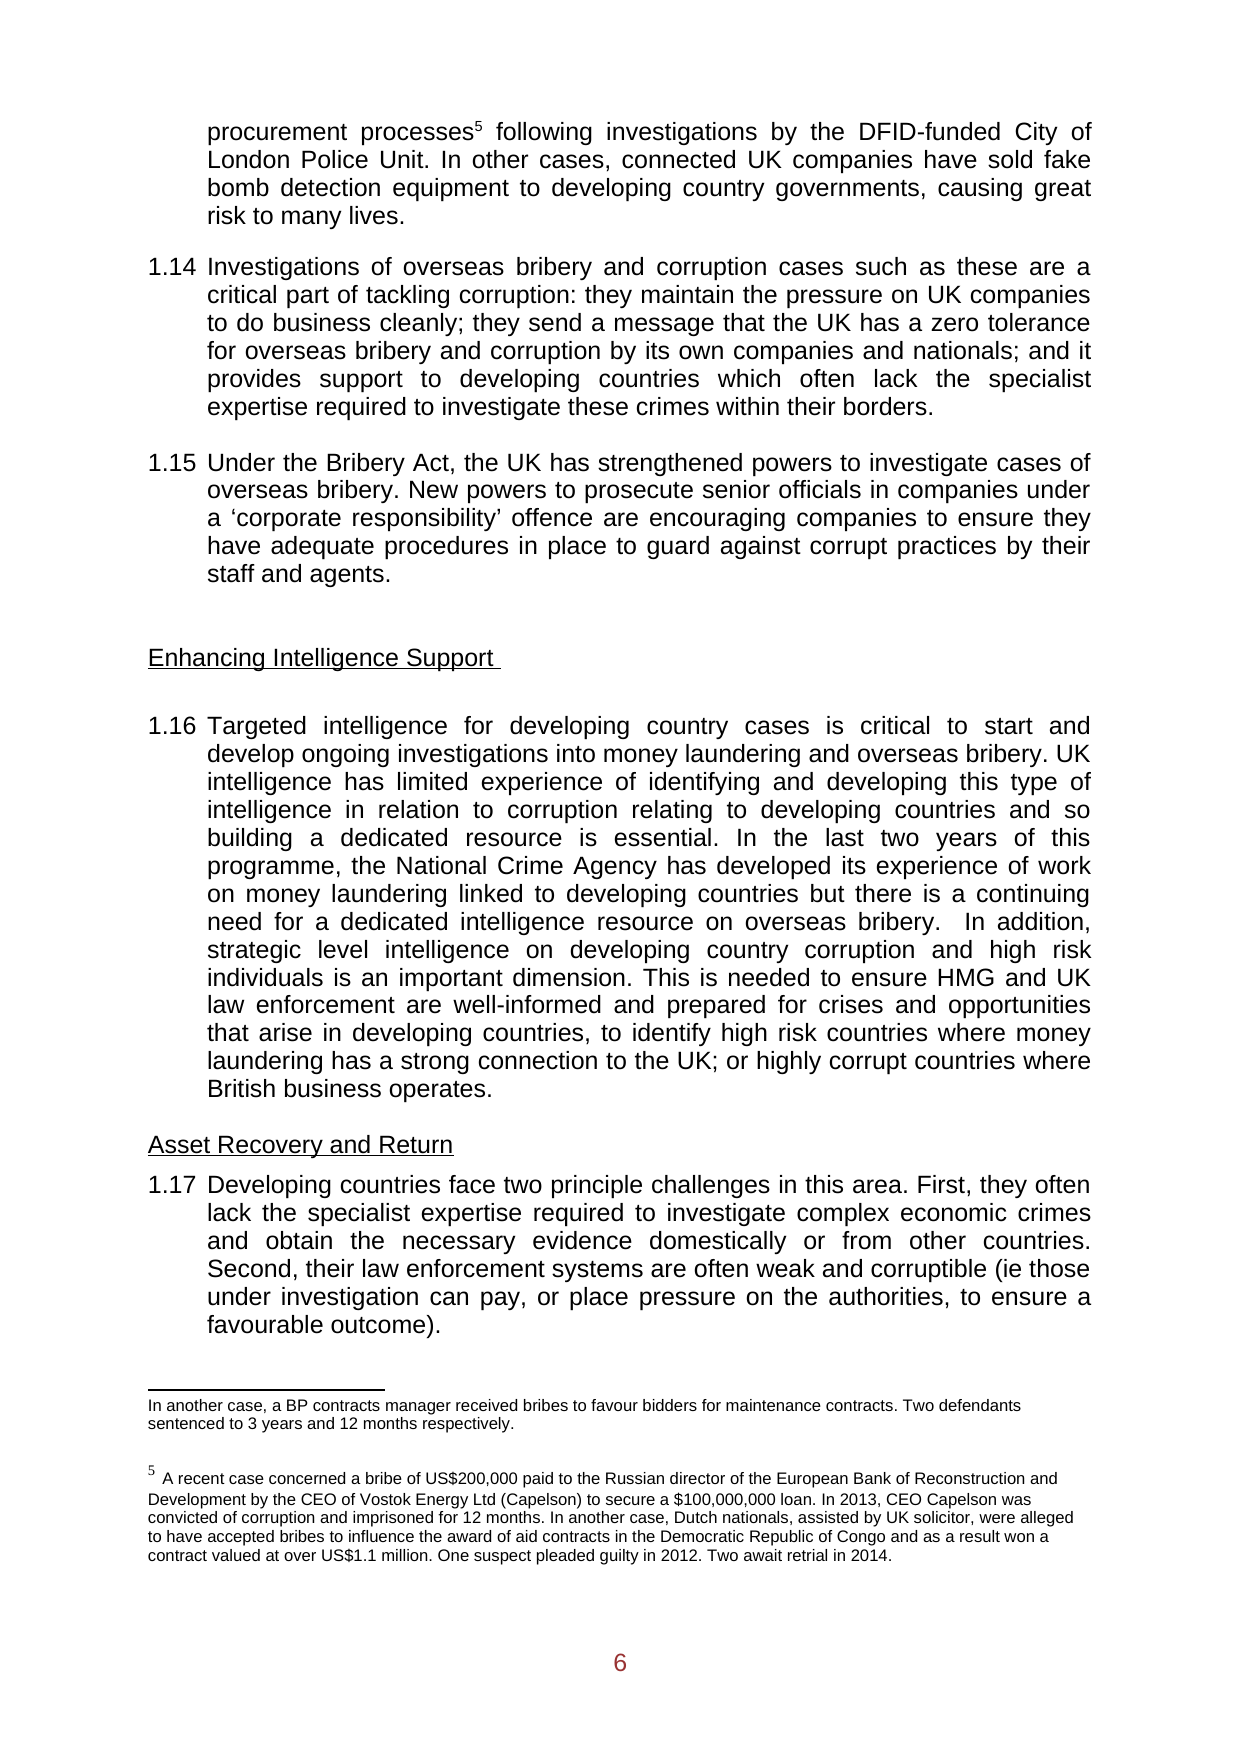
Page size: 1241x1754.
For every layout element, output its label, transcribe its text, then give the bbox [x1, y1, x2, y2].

text Enhancing Intelligence Support [148, 644, 1092, 672]
list In another case, a BP contracts manager received bribes to favour bidders for maintenance contracts. Two defendants sentenced to 3 years and 12 months respectively. [148, 1396, 1092, 1433]
list A recent case concerned a bribe of US$200,000 paid to the Russian director of the European Bank of Reconstruction and Development by the CEO of Vostok Energy Ltd (Capelson) to secure a $100,000,000 loan. In 2013, CEO Capelson was convicted of corruption and imprisoned for 12 months. In another case, Dutch nationals, assisted by UK solicitor, were alleged to have accepted bribes to influence the award of aid contracts in the Democratic Republic of Congo and as a result won a contract valued at over US$1.1 million. One suspect pleaded guilty in 2012. Two await retrial in 2014. [148, 1462, 1092, 1565]
list Targeted intelligence for developing country cases is critical to start and develop ongoing investigations into money laundering and overseas bribery. UK intelligence has limited experience of identifying and developing this type of intelligence in relation to corruption relating to developing countries and so building a dedicated resource is essential. In the last two years of this programme, the National Crime Agency has developed its experience of work on money laundering linked to developing countries but there is a continuing need for a dedicated intelligence resource on overseas bribery. In addition, strategic level intelligence on developing country corruption and high risk individuals is an important dimension. This is needed to ensure HMG and UK law enforcement are well-informed and prepared for crises and opportunities that arise in developing countries, to identify high risk countries where money laundering has a strong connection to the UK; or highly corrupt countries where British business operates. [148, 712, 1092, 1103]
list Developing countries face two principle challenges in this area. First, they often lack the specialist expertise required to investigate complex economic crimes and obtain the necessary evidence domestically or from other countries. Second, their law enforcement systems are often weak and corruptible (ie those under investigation can pay, or place pressure on the authorities, to ensure a favourable outcome). [148, 1171, 1092, 1339]
list Under the Bribery Act, the UK has strengthened powers to investigate cases of overseas bribery. New powers to prosecute senior officials in companies under a ‘corporate responsibility’ offence are encouraging companies to ensure they have adequate procedures in place to guard against corrupt practices by their staff and agents. [148, 448, 1092, 588]
list Investigations of overseas bribery and corruption cases such as these are a critical part of tackling corruption: they maintain the pressure on UK companies to do business cleanly; they send a message that the UK has a zero tolerance for overseas bribery and corruption by its own companies and nationals; and it provides support to developing countries which often lack the specialist expertise required to investigate these crimes within their borders. [148, 253, 1092, 421]
list procurement processes following investigations by the DFID-funded City of London Police Unit. In other cases, connected UK companies have sold fake bomb detection equipment to developing country governments, causing great risk to many lives. [148, 118, 1092, 230]
text Asset Recovery and Return [148, 1131, 1092, 1159]
